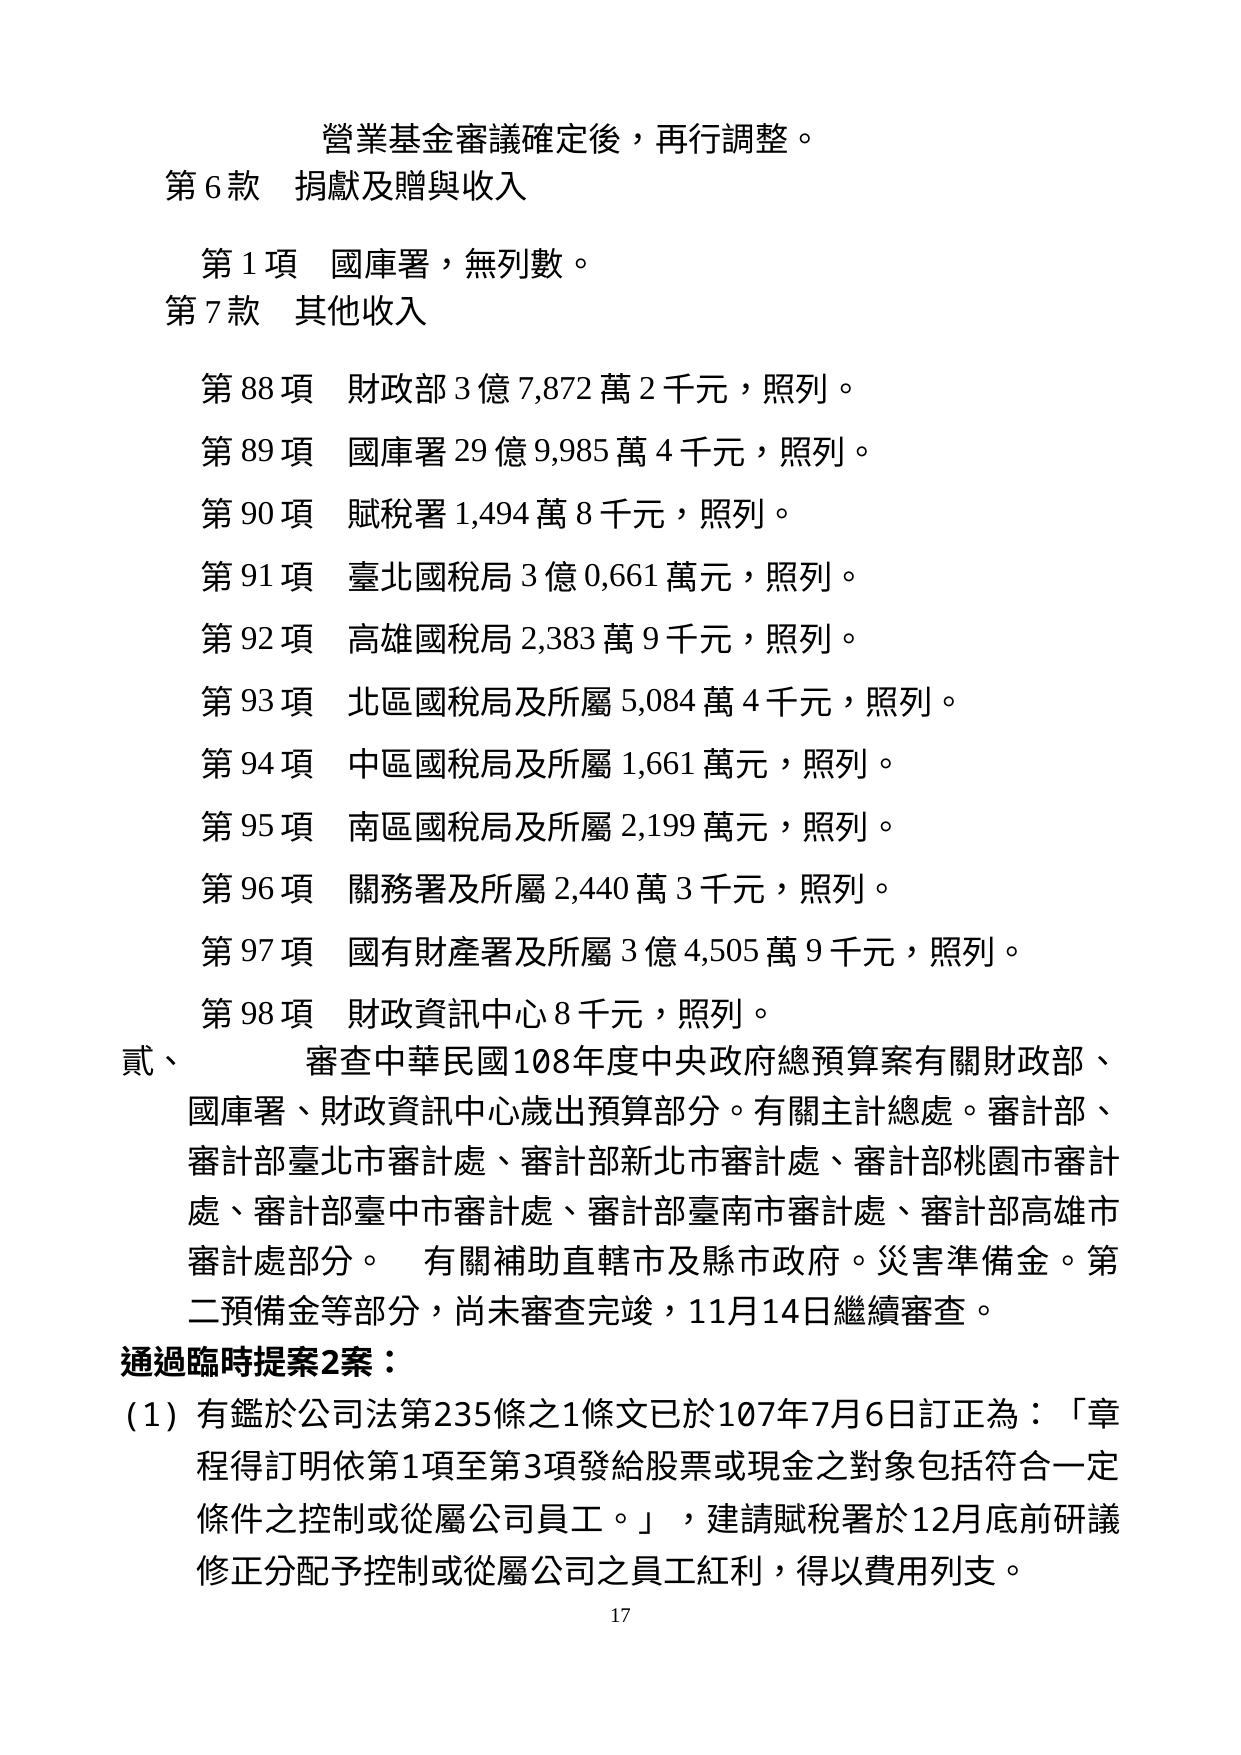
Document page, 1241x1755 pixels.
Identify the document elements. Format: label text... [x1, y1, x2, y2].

text 第88項 財政部3億7,872萬2千元，照列。 [201, 346, 1120, 408]
text 第96項 關務署及所屬2,440萬3千元，照列。 [201, 846, 1120, 908]
text 第91項 臺北國稅局3億0,661萬元，照列。 [201, 533, 1120, 596]
text 第97項 國有財產署及所屬3億4,505萬9千元，照列。 [201, 908, 1120, 971]
text 第6款 捐獻及贈與收入 [120, 158, 1120, 208]
text 通過臨時提案2案： [120, 1333, 1120, 1385]
text 第7款 其他收入 [120, 283, 1120, 333]
text 第98項 財政資訊中心8千元，照列。 [201, 971, 1120, 1033]
list 有鑑於公司法第235條之1條文已於107年7月6日訂正為：「章程得訂明依第1項至第3項發給股票或現金之對象包括符合一定條件之控制或從屬公司員工。」，建請賦稅署於12月底前研議修正分配予控制或從屬公司之員工紅利，得以費用列支。 [121, 1385, 1120, 1593]
text 第90項 賦稅署1,494萬8千元，照列。 [201, 471, 1120, 533]
text 第94項 中區國稅局及所屬1,661萬元，照列。 [201, 721, 1120, 783]
text 第89項 國庫署29億9,985萬4千元，照列。 [201, 408, 1120, 471]
text 第1項 國庫署，無列數。 [201, 221, 1120, 283]
text 第95項 南區國稅局及所屬2,199萬元，照列。 [201, 783, 1120, 846]
text 第93項 北區國稅局及所屬5,084萬4千元，照列。 [201, 658, 1120, 721]
text 貳、 審查中華民國108年度中央政府總預算案有關財政部、國庫署、財政資訊中心歲出預算部分。有關主計總處。審計部、審計部臺北市審計處、審計部新北市審計處、審計部桃園市審計處、審計部臺中市審計處、審計部臺南市審計處、審計部高雄市審計處部分。 有關補助直轄市及縣市政府。災害準備金。第二預備金等部分，尚未審查完竣，11月14日繼續審查。 [121, 1033, 1120, 1333]
text 營業基金審議確定後，再行調整。 [200, 96, 1120, 158]
text 第92項 高雄國稅局2,383萬9千元，照列。 [201, 596, 1120, 658]
